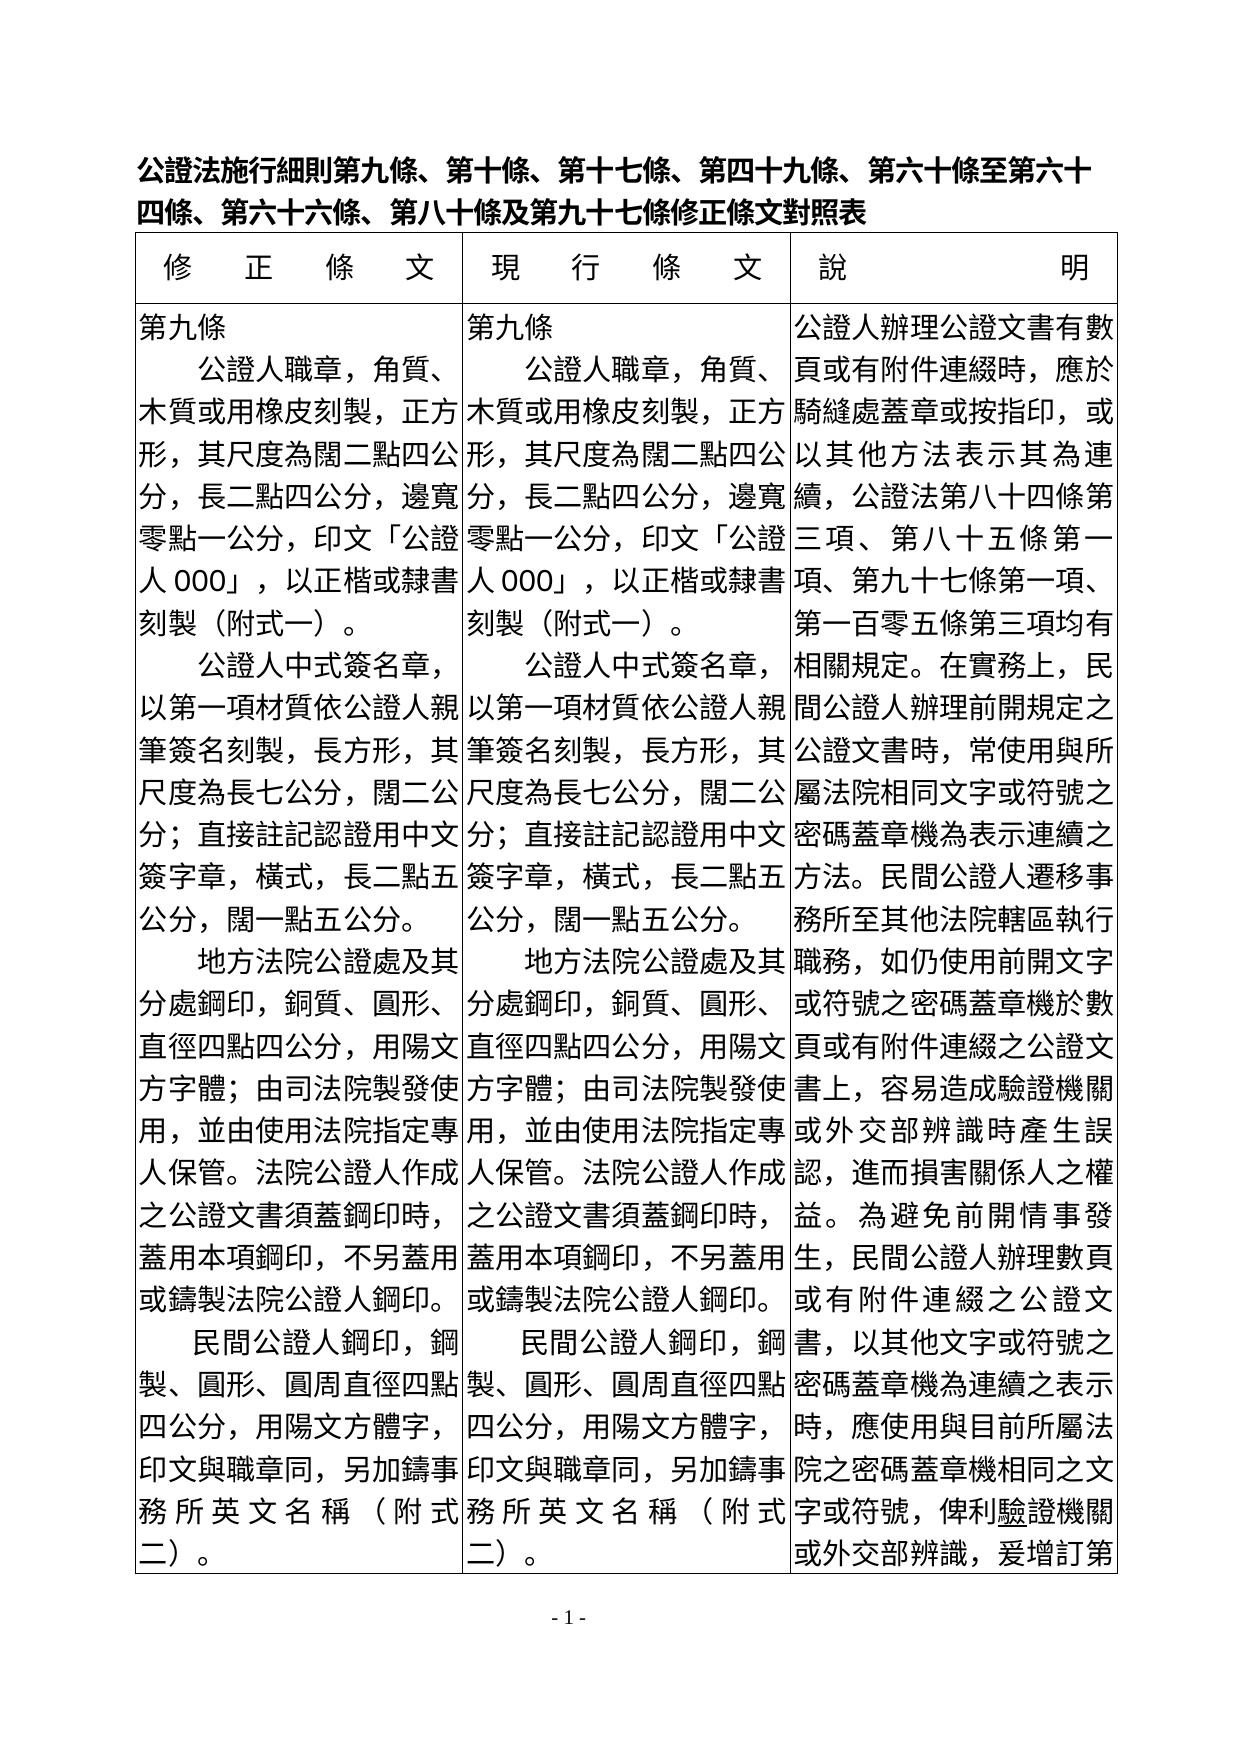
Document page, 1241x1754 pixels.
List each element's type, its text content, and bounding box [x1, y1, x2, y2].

table_cell 公證人辦理公證文書有數頁或有附件連綴時，應於騎縫處蓋章或按指印，或以其他方法表示其為連續，公證法第八十四條第三項、第八十五條第一項、第九十七條第一項、第一百零五條第三項均有相關規定。在實務上，民間公證人辦理前開規定之公證文書時，常使用與所屬法院相同文字或符號之密碼蓋章機為表示連續之方法。民間公證人遷移事務所至其他法院轄區執行職務，如仍使用前開文字或符號之密碼蓋章機於數頁或有附件連綴之公證文書上，容易造成驗證機關或外交部辨識時產生誤認，進而損害關係人之權益。為避免前開情事發生，民間公證人辦理數頁或有附件連綴之公證文書，以其他文字或符號之密碼蓋章機為連續之表示時，應使用與目前所屬法院之密碼蓋章機相同之文字或符號，俾利驗證機關或外交部辨識，爰增訂第 [791, 304, 1117, 1573]
table_header 修正條文 [136, 233, 462, 303]
table_header 現行條文 [463, 233, 790, 303]
table_header 說明 [791, 233, 1117, 303]
text 公證法施行細則第九條、第十條、第十七條、第四十九條、第六十條至第六十四條、第六十六條、第八十條及第九十七條修正條文對照表 [136, 148, 1104, 232]
table_cell 第九條 公證人職章，角質、木質或用橡皮刻製，正方形，其尺度為闊二點四公分，長二點四公分，邊寬零點一公分，印文「公證人OOO」，以正楷或隸書刻製（附式一）。 公證人中式簽名章，以第一項材質依公證人親筆簽名刻製，長方形，其尺度為長七公分，闊二公分；直接註記認證用中文簽字章，橫式，長二點五公分，闊一點五公分。 地方法院公證處及其分處鋼印，銅質、圓形、直徑四點四公分，用陽文方字體；由司法院製發使用，並由使用法院指定專人保管。法院公證人作成之公證文書須蓋鋼印時，蓋用本項鋼印，不另蓋用或鑄製法院公證人鋼印。 民間公證人鋼印，鋼製、圓形、圓周直徑四點四公分，用陽文方體字，印文與職章同，另加鑄事務所英文名稱（附式二）。 [463, 304, 790, 1573]
table_cell 第九條 公證人職章，角質、木質或用橡皮刻製，正方形，其尺度為闊二點四公分，長二點四公分，邊寬零點一公分，印文「公證人OOO」，以正楷或隸書刻製（附式一）。 公證人中式簽名章，以第一項材質依公證人親筆簽名刻製，長方形，其尺度為長七公分，闊二公分；直接註記認證用中文簽字章，橫式，長二點五公分，闊一點五公分。 地方法院公證處及其分處鋼印，銅質、圓形、直徑四點四公分，用陽文方字體；由司法院製發使用，並由使用法院指定專人保管。法院公證人作成之公證文書須蓋鋼印時，蓋用本項鋼印，不另蓋用或鑄製法院公證人鋼印。 民間公證人鋼印，鋼製、圓形、圓周直徑四點四公分，用陽文方體字，印文與職章同，另加鑄事務所英文名稱（附式二）。 [136, 304, 462, 1573]
